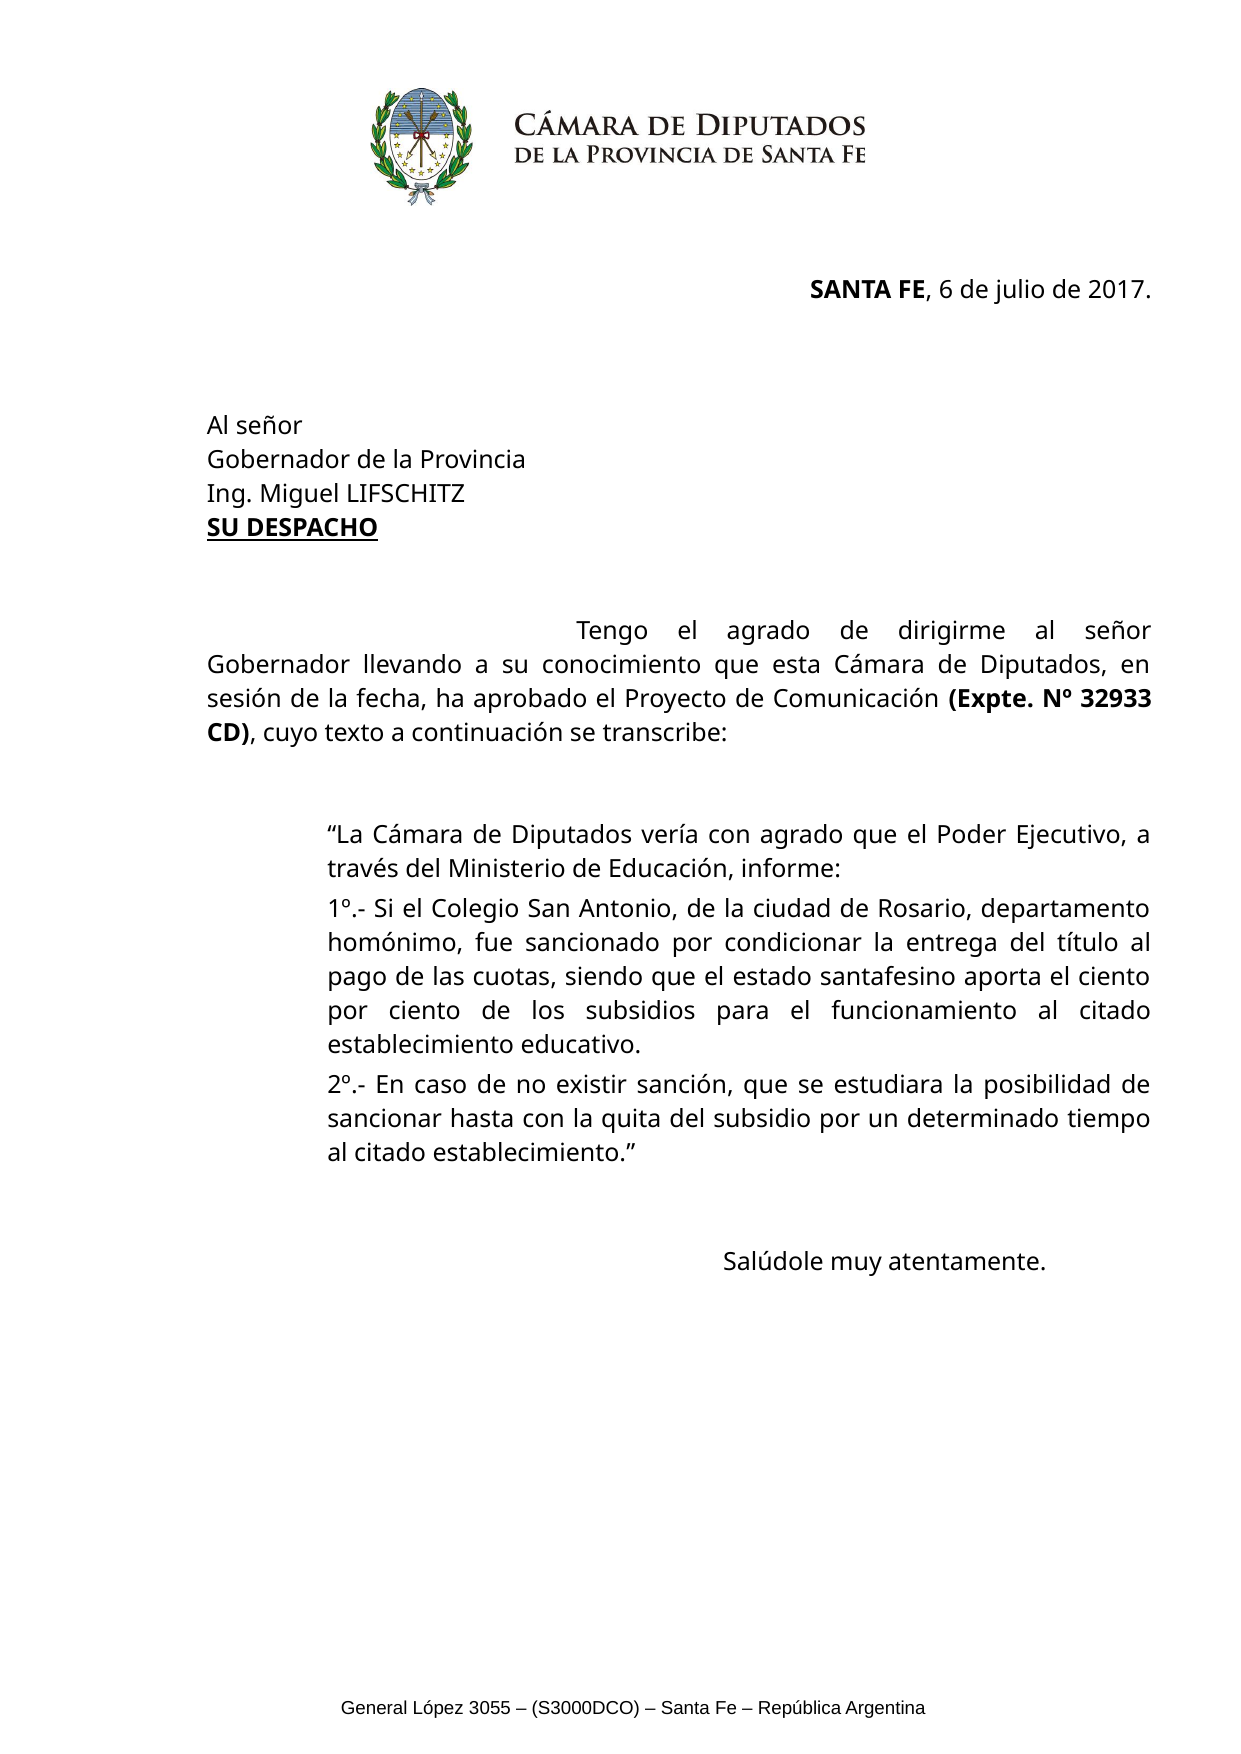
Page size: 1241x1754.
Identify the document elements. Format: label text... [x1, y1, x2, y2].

text SANTA FE, 6 de julio de 2017. [207, 272, 1152, 306]
text Al señor [207, 408, 1152, 442]
text Ing. Miguel LIFSCHITZ [207, 476, 1152, 510]
picture [370, 88, 866, 210]
text 1º.- Si el Colegio San Antonio, de la ciudad de Rosario, departamento homónimo, fue sancionado por condicionar la entrega del título al pago de las cuotas, siendo que el estado santafesino aporta el ciento por ciento de los subsidios para el funcionamiento al citado establecimiento educativo. [327, 891, 1152, 1061]
text Salúdole muy atentamente. [649, 1243, 1152, 1277]
text Tengo el agrado de dirigirme al señor Gobernador llevando a su conocimiento que esta Cámara de Diputados, en sesión de la fecha, ha aprobado el Proyecto de Comunicación (Expte. Nº 32933 CD), cuyo texto a continuación se transcribe: [207, 612, 1152, 748]
text Gobernador de la Provincia [207, 442, 1152, 476]
text SU DESPACHO [207, 510, 1152, 544]
text “La Cámara de Diputados vería con agrado que el Poder Ejecutivo, a través del Ministerio de Educación, informe: [327, 817, 1152, 885]
text 2º.- En caso de no existir sanción, que se estudiara la posibilidad de sancionar hasta con la quita del subsidio por un determinado tiempo al citado establecimiento.” [327, 1067, 1152, 1169]
